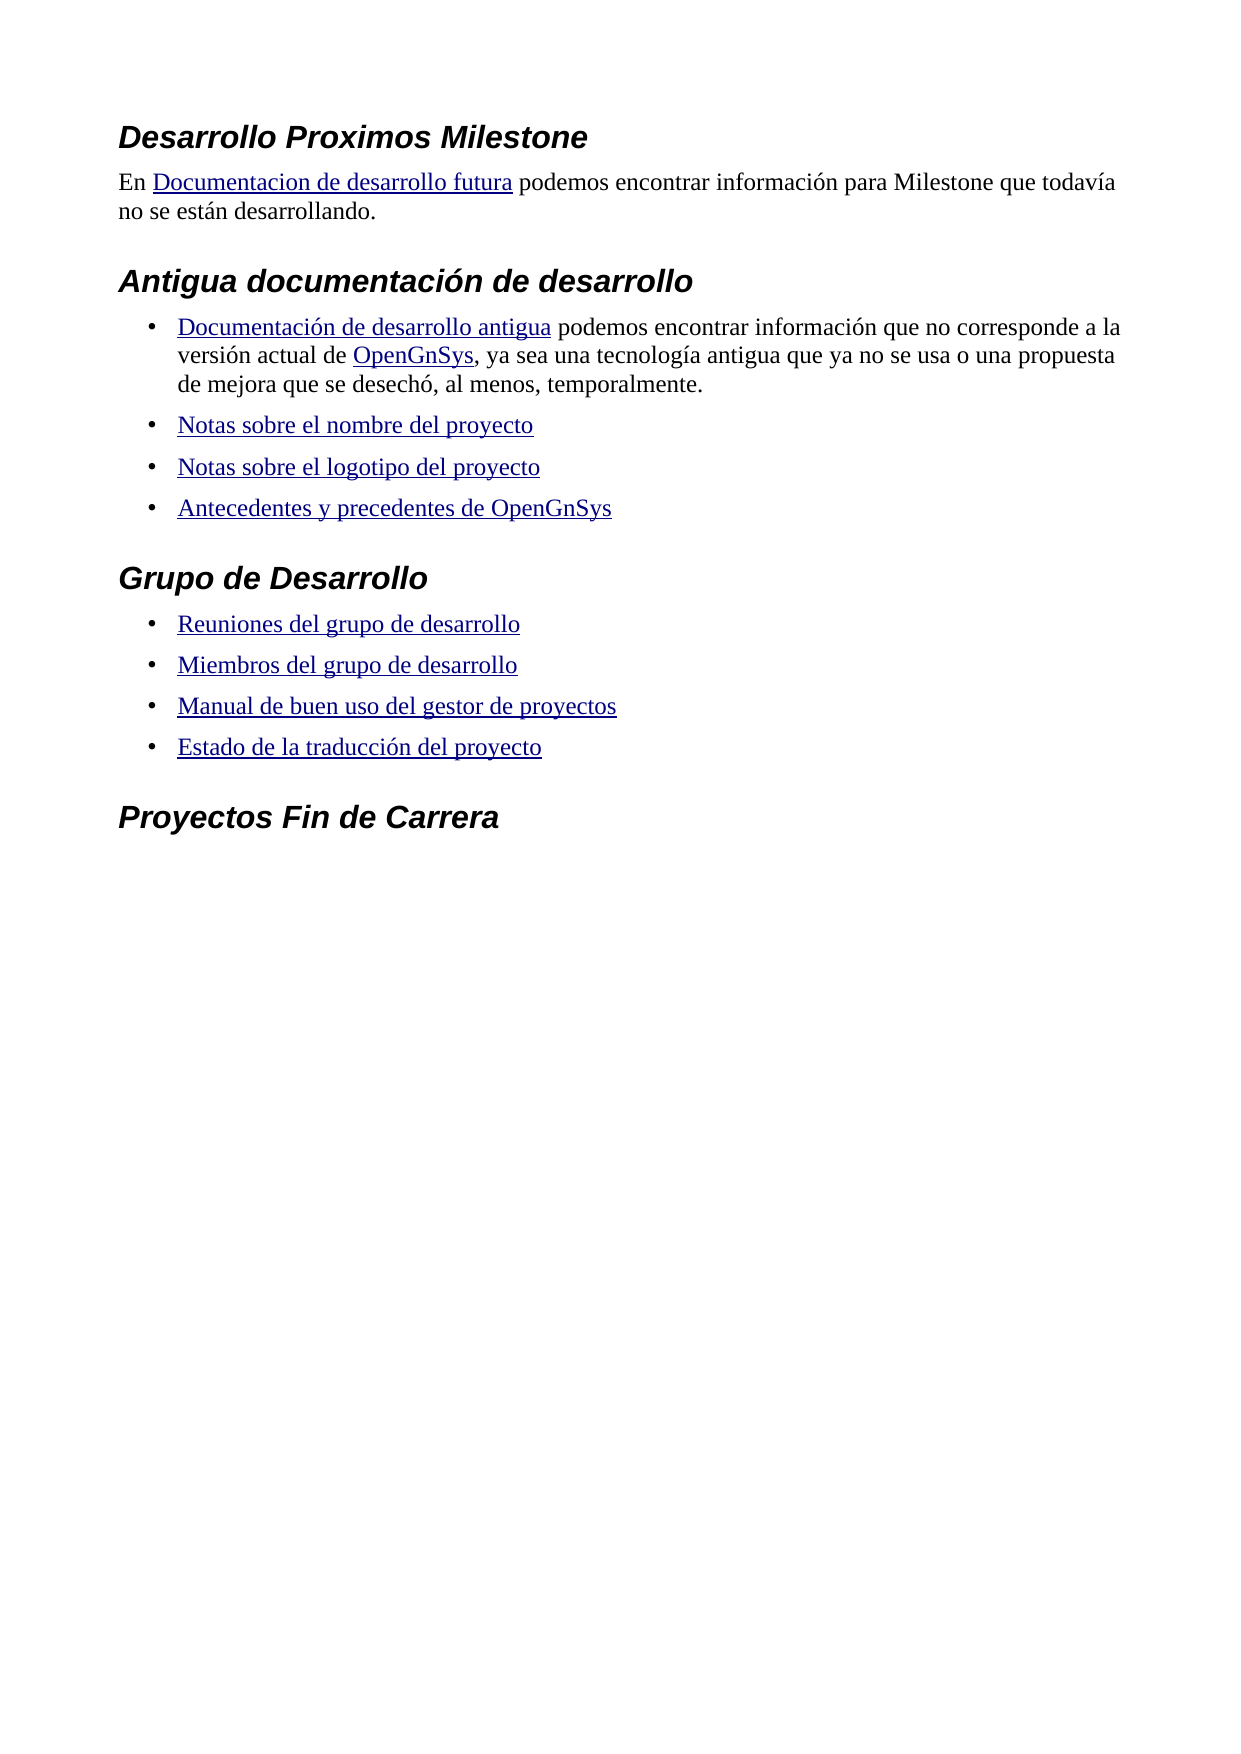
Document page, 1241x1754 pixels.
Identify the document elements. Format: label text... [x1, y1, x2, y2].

list Reuniones del grupo de desarrollo [148, 609, 1122, 637]
list Notas sobre el nombre del proyecto [148, 411, 1122, 439]
text En Documentacion de desarrollo futura podemos encontrar información para Milestone que todavía no se están desarrollando. [118, 167, 1122, 225]
subtitle Proyectos Fin de Carrera [118, 799, 1122, 836]
list Miembros del grupo de desarrollo [148, 650, 1122, 679]
list Documentación de desarrollo antigua podemos encontrar información que no corresponde a la versión actual de OpenGnSys, ya sea una tecnología antigua que ya no se usa o una propuesta de mejora que se desechó, al menos, temporalmente. [148, 312, 1122, 398]
list Notas sobre el logotipo del proyecto [148, 452, 1122, 481]
subtitle Desarrollo Proximos Milestone [118, 118, 1122, 155]
subtitle Antigua documentación de desarrollo [118, 262, 1122, 299]
subtitle Grupo de Desarrollo [118, 559, 1122, 596]
list Antecedentes y precedentes de OpenGnSys [148, 493, 1122, 522]
list Estado de la traducción del proyecto [148, 732, 1122, 761]
list Manual de buen uso del gestor de proyectos [148, 691, 1122, 720]
